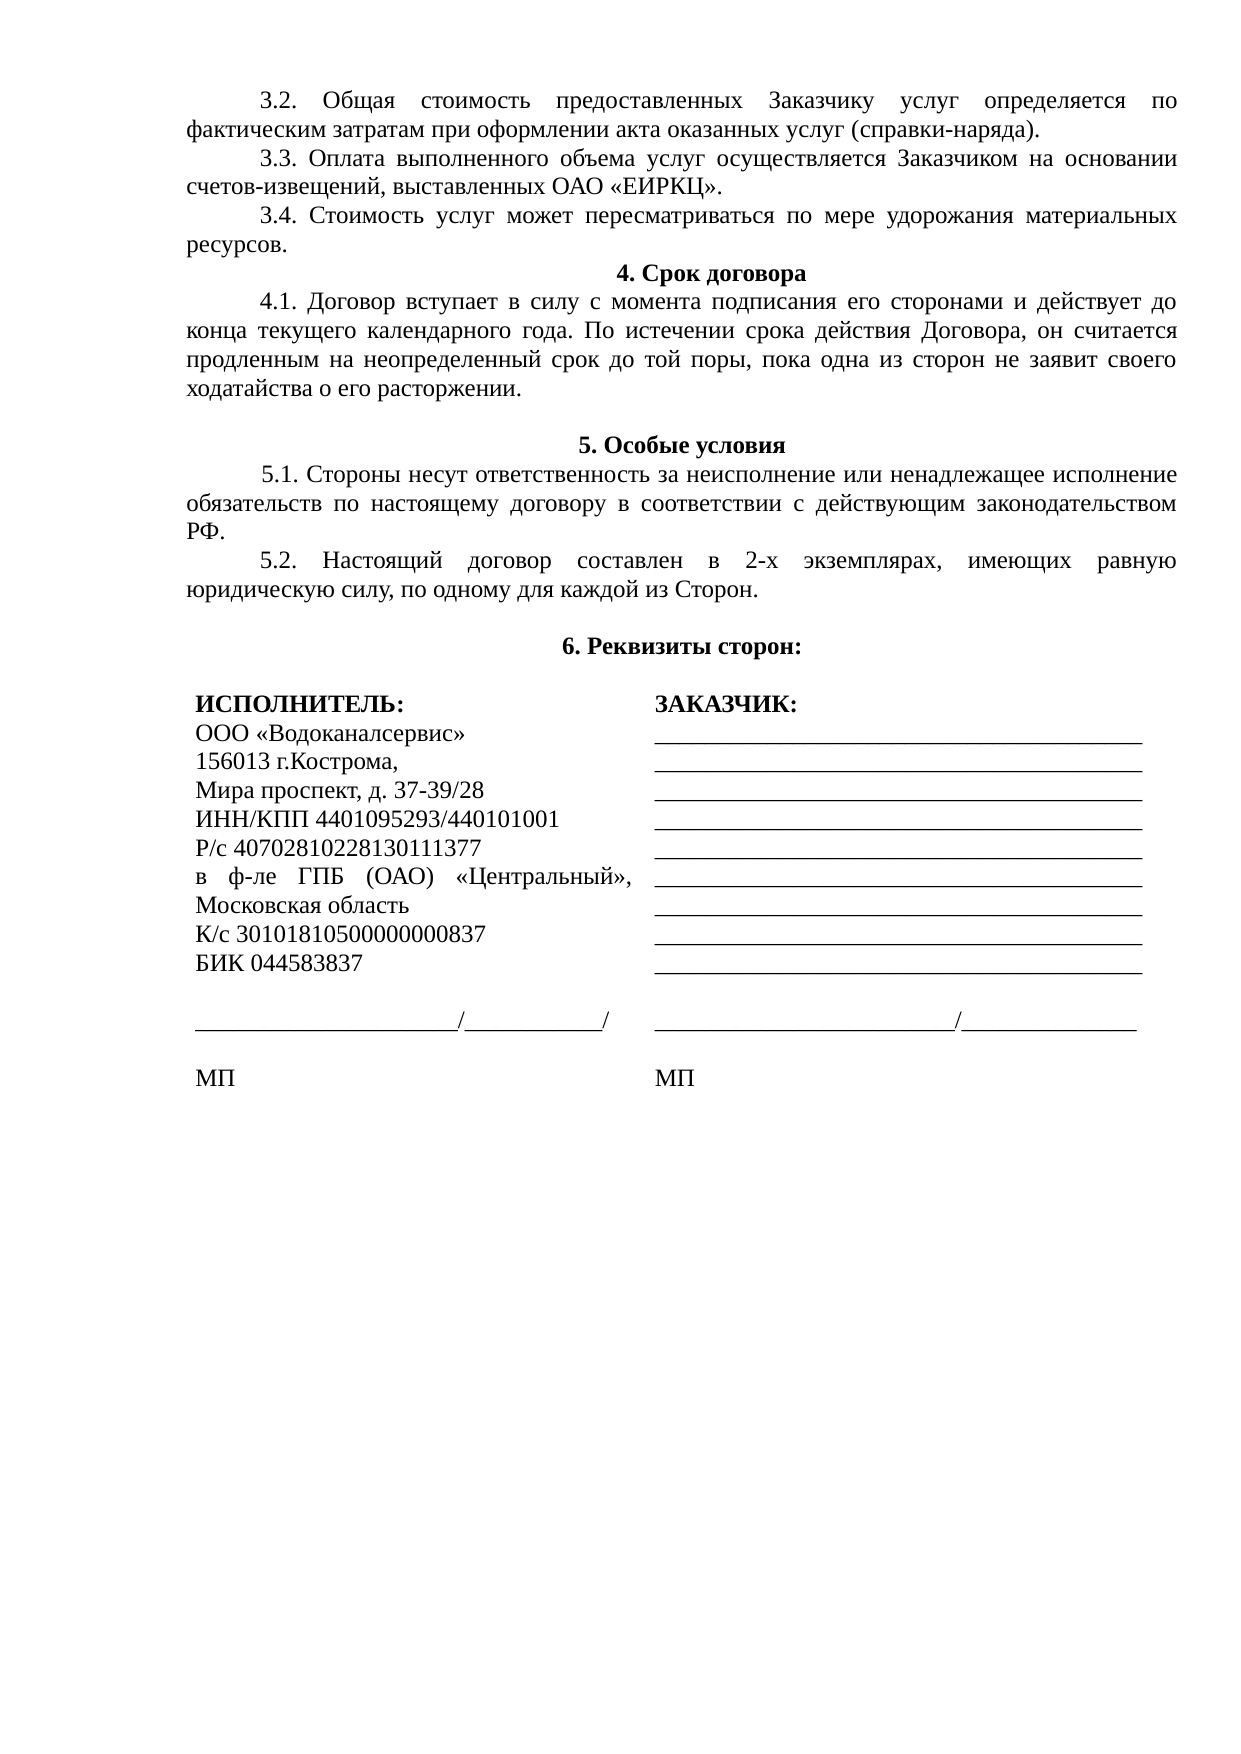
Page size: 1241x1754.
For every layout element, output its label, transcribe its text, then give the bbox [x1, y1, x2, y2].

text 5. Особые условия [186, 430, 1178, 459]
text 3.2. Общая стоимость предоставленных Заказчику услуг определяется по фактическим затратам при оформлении акта оказанных услуг (справки-наряда). [186, 85, 1178, 143]
text 5.1. Стороны несут ответственность за неисполнение или ненадлежащее исполнение обязательств по настоящему договору в соответствии с действующим законодательством РФ. [186, 459, 1178, 545]
text 4.1. Договор вступает в силу с момента подписания его сторонами и действует до конца текущего календарного года. По истечении срока действия Договора, он считается продленным на неопределенный срок до той поры, пока одна из сторон не заявит своего ходатайства о его расторжении. [186, 286, 1178, 401]
table_header ИСПОЛНИТЕЛЬ: ООО «Водоканалсервис» 156013 г.Кострома, Мира проспект, д. 37-39/28 ИНН/КПП 4401095293/440101001 Р/с 40702810228130111377 в ф-ле ГПБ (ОАО) «Центральный», Московская область К/с 30101810500000000837 БИК 044583837 _____________________/___________/ МП [184, 689, 643, 1091]
table_cell [184, 1091, 643, 1120]
table_header ЗАКАЗЧИК: _______________________________________ _______________________________________ _______________________________________ _______________________________________ _______________________________________ _______________________________________ _______________________________________ _______________________________________ _______________________________________ ________________________/______________ МП [643, 689, 1160, 1091]
table_cell [643, 1091, 1160, 1120]
text 4. Срок договора [186, 258, 1178, 286]
text 3.3. Оплата выполненного объема услуг осуществляется Заказчиком на основании счетов-извещений, выставленных ОАО «ЕИРКЦ». [186, 143, 1178, 200]
text 6. Реквизиты сторон: [186, 631, 1178, 660]
text 5.2. Настоящий договор составлен в 2-х экземплярах, имеющих равную юридическую силу, по одному для каждой из Сторон. [186, 545, 1178, 603]
text 3.4. Стоимость услуг может пересматриваться по мере удорожания материальных ресурсов. [186, 200, 1178, 258]
